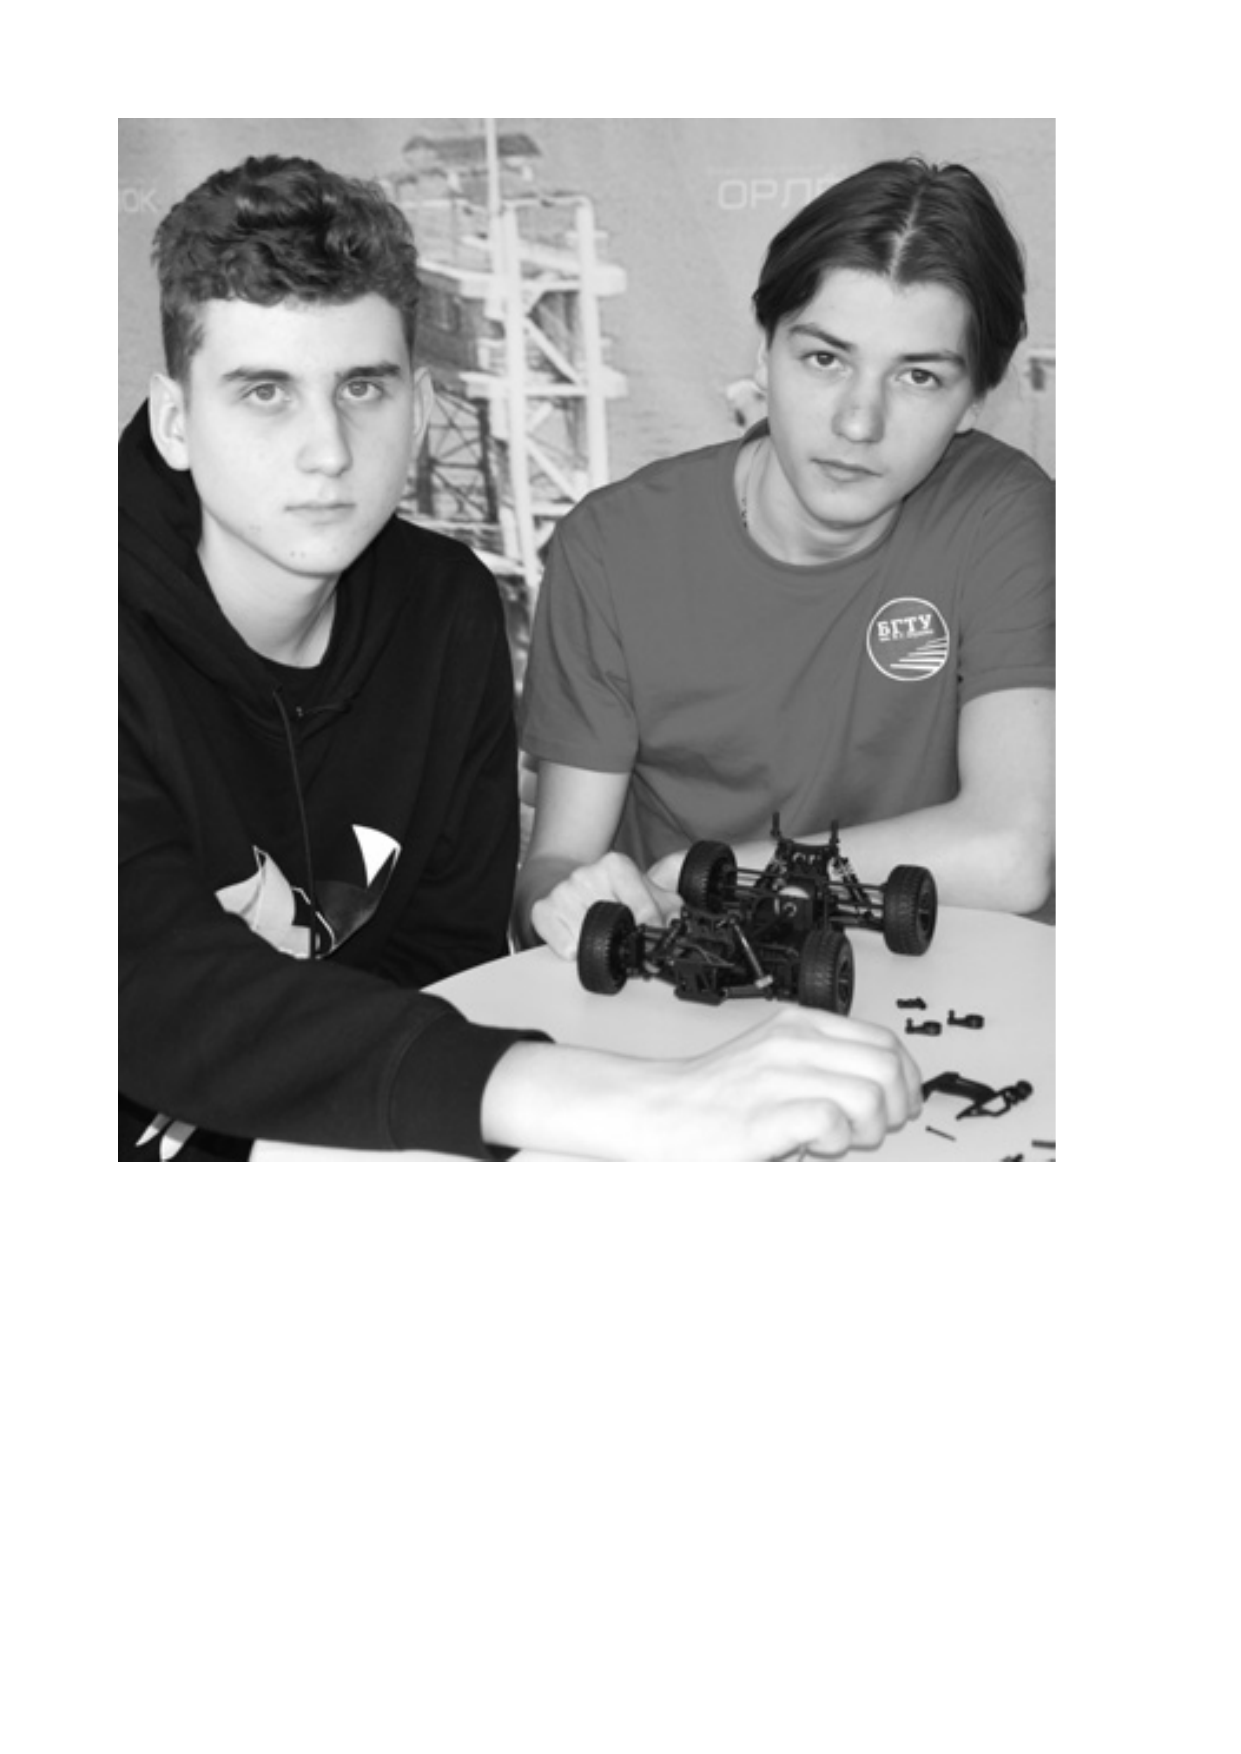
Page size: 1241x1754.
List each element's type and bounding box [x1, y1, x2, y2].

picture [118, 118, 1056, 1162]
